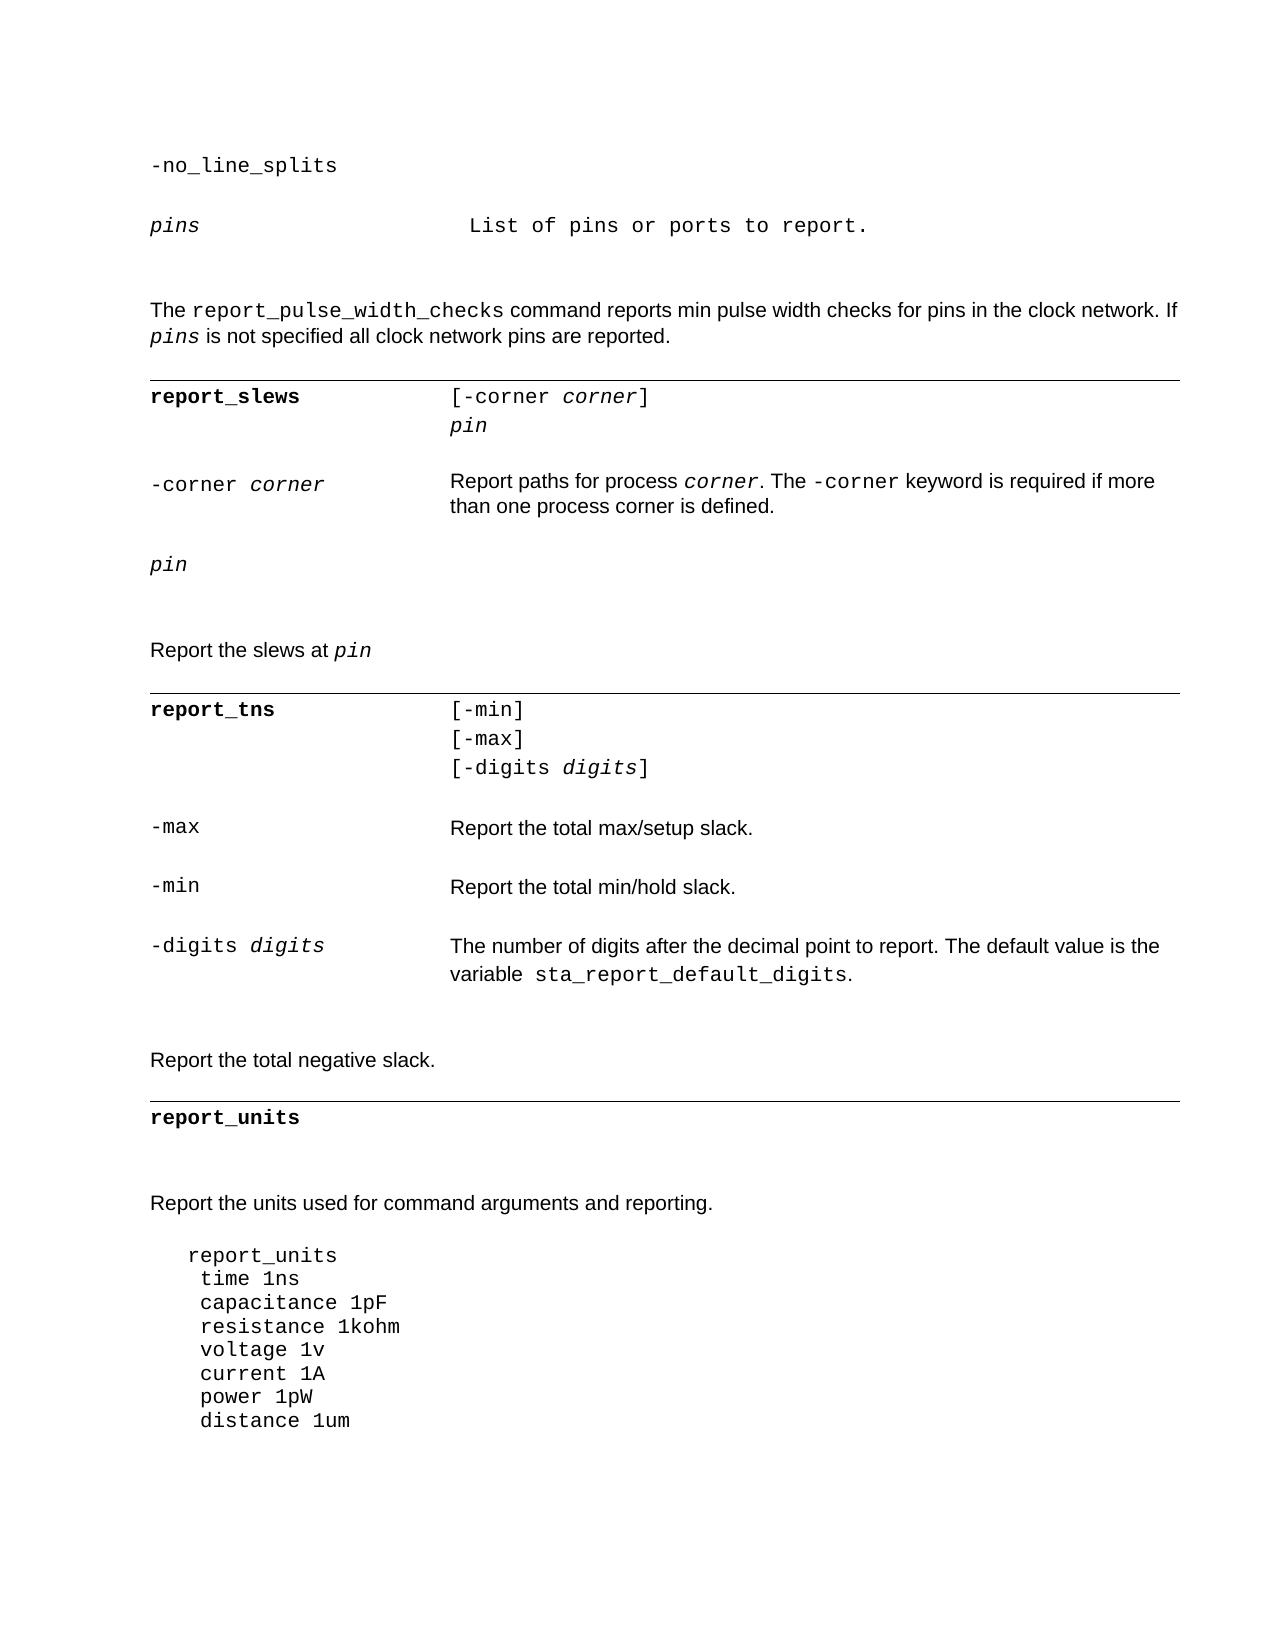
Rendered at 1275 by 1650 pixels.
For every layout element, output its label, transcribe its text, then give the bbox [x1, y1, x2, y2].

table_cell [469, 150, 1180, 209]
table_cell -max [150, 811, 450, 870]
table_header report_units [150, 1102, 450, 1161]
table_header [-corner corner] pin [450, 381, 1180, 468]
table_header [450, 1102, 1180, 1161]
text Report the total negative slack. [150, 1047, 1180, 1071]
table_cell -min [150, 870, 450, 929]
table_cell Report the total max/setup slack. [450, 811, 1180, 870]
table_cell Report the total min/hold slack. [450, 870, 1180, 929]
table_cell Report paths for process corner. The -corner keyword is required if more than one process corner is defined. [450, 469, 1180, 548]
table_cell -no_line_splits [150, 150, 469, 209]
text Report the slews at pin [150, 637, 1180, 663]
text Report the units used for command arguments and reporting. [150, 1191, 1180, 1215]
table_header report_tns [150, 694, 450, 811]
text The report_pulse_width_checks command reports min pulse width checks for pins in the clock network. If pins is not specified all clock network pins are reported. [150, 298, 1180, 350]
table_cell pin [150, 548, 450, 607]
table_cell pins [150, 209, 469, 268]
table_cell List of pins or ports to report. [469, 209, 1180, 268]
table_header [-min] [-max] [-digits digits] [450, 694, 1180, 811]
table_cell -corner corner [150, 469, 450, 548]
text report_units time 1ns capacitance 1pF resistance 1kohm voltage 1v current 1A power 1pW distance 1um [187, 1245, 1180, 1434]
table_header report_slews [150, 381, 450, 468]
table_cell [450, 548, 1180, 607]
table_cell -digits digits [150, 929, 450, 1017]
table_cell The number of digits after the decimal point to report. The default value is the variable sta_report_default_digits. [450, 929, 1180, 1017]
